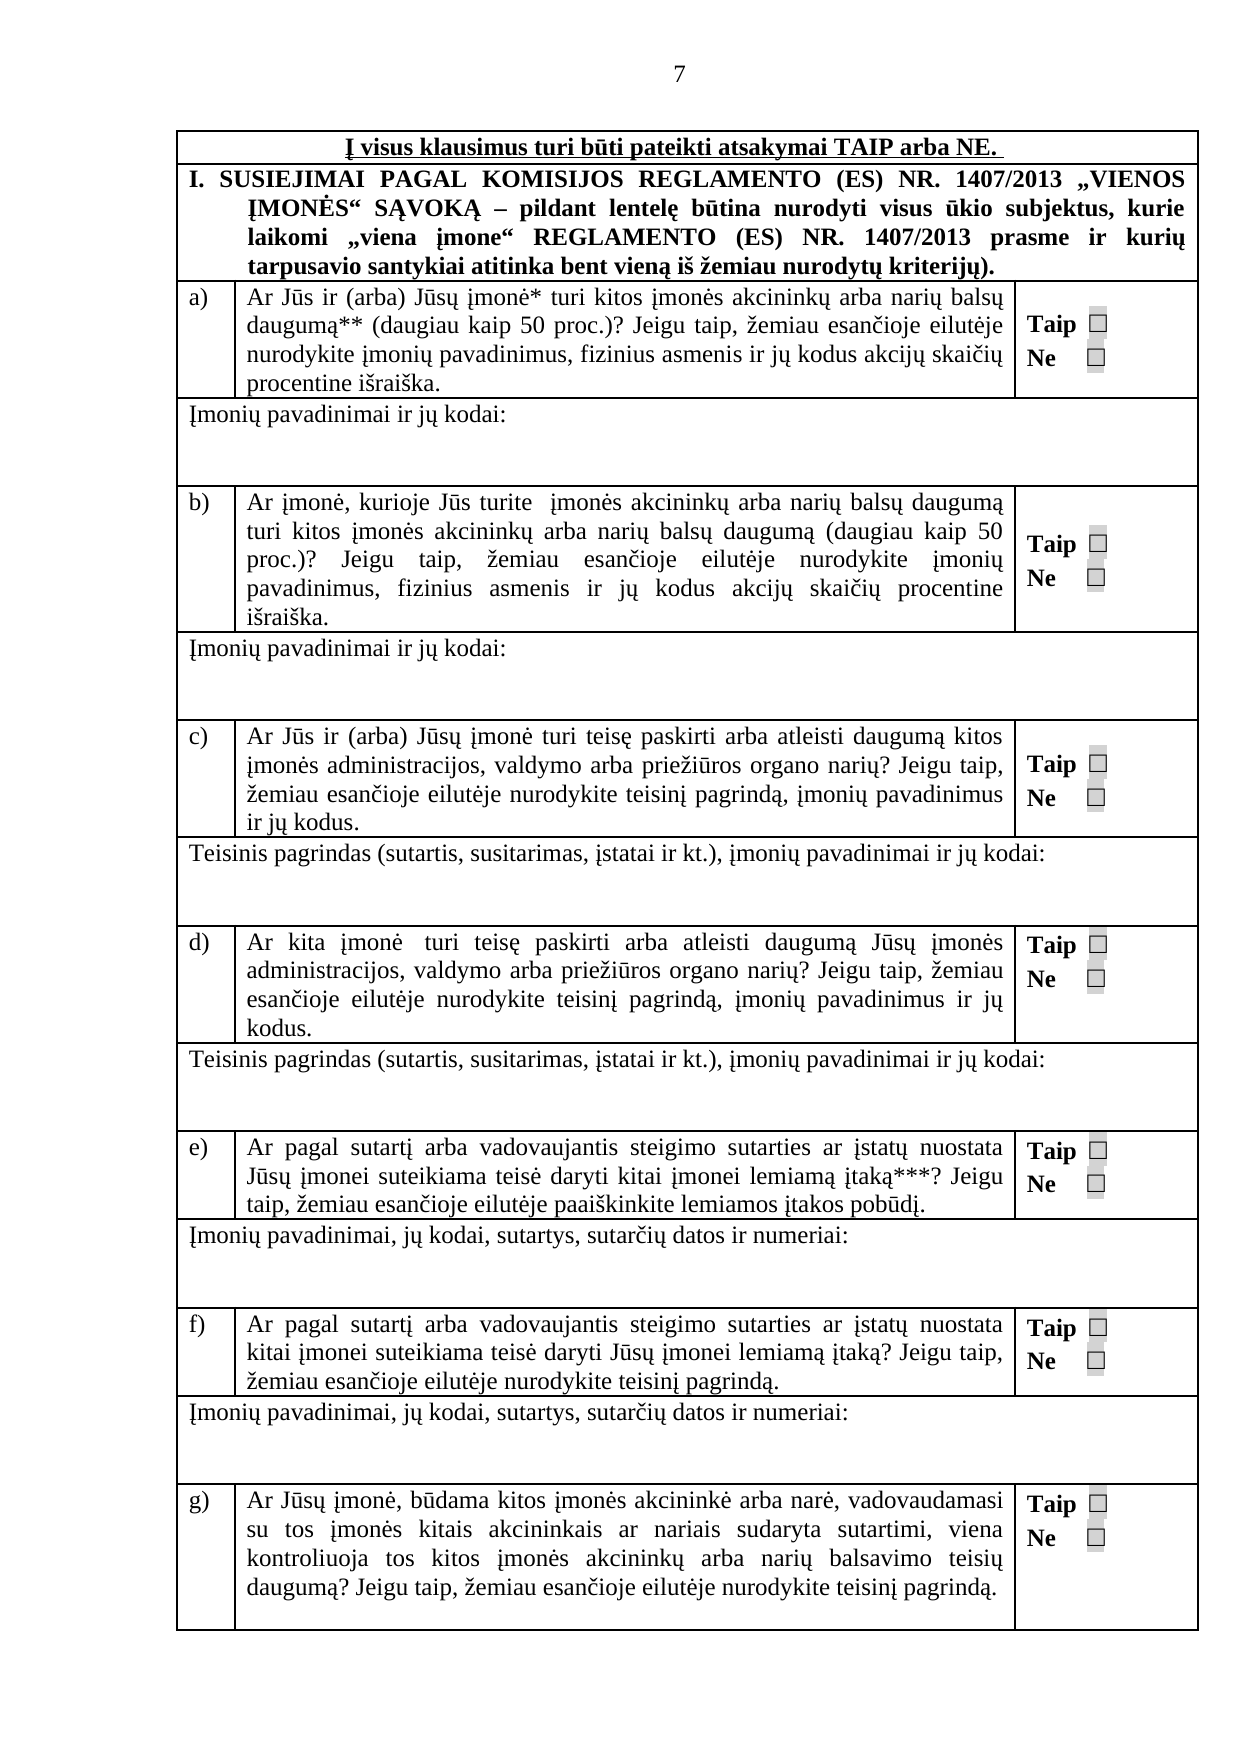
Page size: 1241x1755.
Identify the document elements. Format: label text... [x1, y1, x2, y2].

table_cell Ar pagal sutartį arba vadovaujantis steigimo sutarties ar įstatų nuostata kitai įmonei suteikiama teisė daryti Jūsų įmonei lemiamą įtaką? Jeigu taip, žemiau esančioje eilutėje nurodykite teisinį pagrindą. [236, 1309, 1014, 1395]
table_cell Taip □ Ne □ [1016, 282, 1197, 397]
table_cell Teisinis pagrindas (sutartis, susitarimas, įstatai ir kt.), įmonių pavadinimai ir jų kodai: [178, 838, 1197, 924]
table_cell [1199, 631, 1240, 719]
table_cell Teisinis pagrindas (sutartis, susitarimas, įstatai ir kt.), įmonių pavadinimai ir jų kodai: [178, 1044, 1197, 1130]
table_cell Taip □ Ne □ [1016, 1485, 1197, 1629]
table_cell d) [178, 927, 234, 1042]
table_cell [1199, 130, 1240, 162]
table_cell Taip □ Ne □ [1016, 721, 1197, 836]
table_cell a) [178, 282, 234, 397]
table_cell Taip □ Ne □ [1016, 927, 1197, 1042]
table_cell [1199, 397, 1240, 485]
table_cell Ar Jūs ir (arba) Jūsų įmonė turi teisę paskirti arba atleisti daugumą kitos įmonės administracijos, valdymo arba priežiūros organo narių? Jeigu taip, žemiau esančioje eilutėje nurodykite teisinį pagrindą, įmonių pavadinimus ir jų kodus. [236, 721, 1014, 836]
table_cell I. SUSIEJIMAI PAGAL KOMISIJOS REGLAMENTO (ES) NR. 1407/2013 „VIENOS ĮMONĖS“ SĄVOKĄ – pildant lentelę būtina nurodyti visus ūkio subjektus, kurie laikomi „viena įmone“ REGLAMENTO (ES) NR. 1407/2013 prasme ir kurių tarpusavio santykiai atitinka bent vieną iš žemiau nurodytų kriterijų). [178, 165, 1197, 279]
table_cell [1199, 163, 1240, 279]
table_cell [1199, 1218, 1240, 1307]
table_cell Į visus klausimus turi būti pateikti atsakymai TAIP arba NE. [178, 132, 1197, 162]
table_cell f) [178, 1309, 234, 1395]
table_cell [1199, 1395, 1240, 1483]
table_cell Įmonių pavadinimai, jų kodai, sutartys, sutarčių datos ir numeriai: [178, 1220, 1197, 1307]
table_cell e) [178, 1132, 234, 1218]
table_cell Ar Jūsų įmonė, būdama kitos įmonės akcininkė arba narė, vadovaudamasi su tos įmonės kitais akcininkais ar nariais sudaryta sutartimi, viena kontroliuoja tos kitos įmonės akcininkų arba narių balsavimo teisių daugumą? Jeigu taip, žemiau esančioje eilutėje nurodykite teisinį pagrindą. [236, 1485, 1014, 1629]
table_cell [1199, 1130, 1240, 1218]
table_cell Taip □ Ne □ [1016, 487, 1197, 631]
table_cell Ar pagal sutartį arba vadovaujantis steigimo sutarties ar įstatų nuostata Jūsų įmonei suteikiama teisė daryti kitai įmonei lemiamą įtaką***? Jeigu taip, žemiau esančioje eilutėje paaiškinkite lemiamos įtakos pobūdį. [236, 1132, 1014, 1218]
table_cell [1199, 719, 1240, 836]
table_cell [1199, 1042, 1240, 1130]
table_cell [1199, 280, 1240, 397]
table_cell [1199, 1307, 1240, 1395]
table_cell [1199, 485, 1240, 631]
table_cell c) [178, 721, 234, 836]
table_cell Taip □ Ne □ [1016, 1132, 1197, 1218]
table_cell Įmonių pavadinimai ir jų kodai: [178, 399, 1197, 485]
table_cell Taip □ Ne □ [1016, 1309, 1197, 1395]
table_cell [1199, 925, 1240, 1042]
table_cell [1199, 836, 1240, 924]
table_cell Ar Jūs ir (arba) Jūsų įmonė* turi kitos įmonės akcininkų arba narių balsų daugumą** (daugiau kaip 50 proc.)? Jeigu taip, žemiau esančioje eilutėje nurodykite įmonių pavadinimus, fizinius asmenis ir jų kodus akcijų skaičių procentine išraiška. [236, 282, 1014, 397]
table_cell [1199, 1483, 1240, 1629]
table_cell Ar kita įmonė turi teisę paskirti arba atleisti daugumą Jūsų įmonės administracijos, valdymo arba priežiūros organo narių? Jeigu taip, žemiau esančioje eilutėje nurodykite teisinį pagrindą, įmonių pavadinimus ir jų kodus. [236, 927, 1014, 1042]
table_cell b) [178, 487, 234, 631]
table_cell Įmonių pavadinimai ir jų kodai: [178, 633, 1197, 719]
table_cell g) [178, 1485, 234, 1629]
table_cell Įmonių pavadinimai, jų kodai, sutartys, sutarčių datos ir numeriai: [178, 1397, 1197, 1483]
table_cell Ar įmonė, kurioje Jūs turite įmonės akcininkų arba narių balsų daugumą turi kitos įmonės akcininkų arba narių balsų daugumą (daugiau kaip 50 proc.)? Jeigu taip, žemiau esančioje eilutėje nurodykite įmonių pavadinimus, fizinius asmenis ir jų kodus akcijų skaičių procentine išraiška. [236, 487, 1014, 631]
